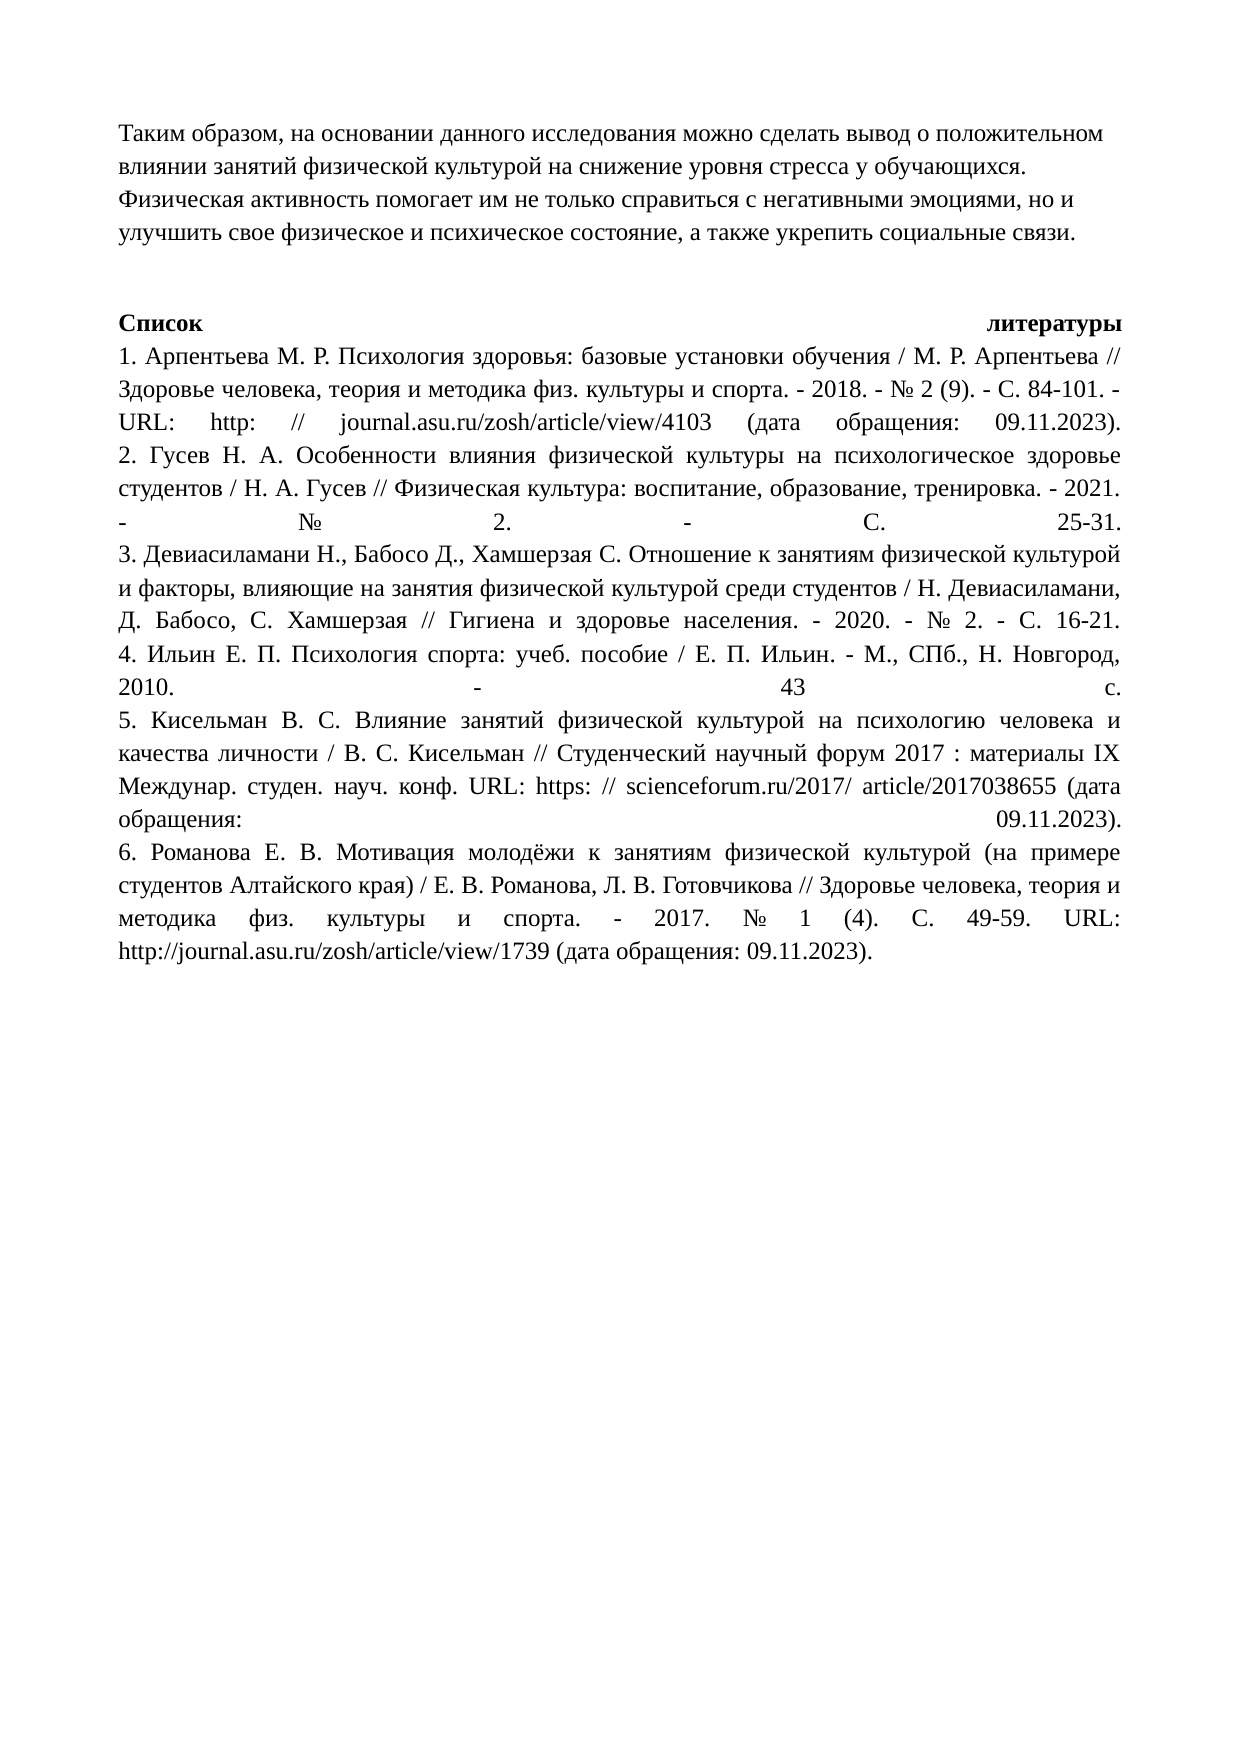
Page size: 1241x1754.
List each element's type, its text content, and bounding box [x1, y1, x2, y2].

text Список литературы 1. Арпентьева М. Р. Психология здоровья: базовые установки обучения / М. Р. Арпентьева // Здоровье человека, теория и методика физ. культуры и спорта. - 2018. - № 2 (9). - C. 84-101. - URL: http: // journal.asu.ru/zosh/article/view/4103 (дата обращения: 09.11.2023). 2. Гусев Н. А. Особенности влияния физической культуры на психологическое здоровье студентов / Н. А. Гусев // Физическая культура: воспитание, образование, тренировка. - 2021. - № 2. - С. 25-31. 3. Девиасиламани Н., Бабосо Д., Хамшерзая С. Отношение к занятиям физической культурой и факторы, влияющие на занятия физической культурой среди студентов / Н. Девиасиламани, Д. Бабосо, С. Хамшерзая // Гигиена и здоровье населения. - 2020. - № 2. - С. 16-21. 4. Ильин Е. П. Психология спорта: учеб. пособие / Е. П. Ильин. - М., СПб., Н. Новгород, 2010. - 43 с. 5. Кисельман В. С. Влияние занятий физической культурой на психологию человека и качества личности / В. С. Кисельман // Студенческий научный форум 2017 : материалы IX Междунар. студен. науч. конф. URL: https: // scienceforum.ru/2017/ article/2017038655 (дата обращения: 09.11.2023). 6. Романова Е. В. Мотивация молодёжи к занятиям физической культурой (на примере студентов Алтайского края) / Е. В. Романова, Л. В. Готовчикова // Здоровье человека, теория и методика физ. культуры и спорта. - 2017. № 1 (4). C. 49-59. URL: http://journal.asu.ru/zosh/article/view/1739 (дата обращения: 09.11.2023). [118, 308, 1122, 964]
text Таким образом, на основании данного исследования можно сделать вывод о положительном влиянии занятий физической культурой на снижение уровня стресса у обучающихся. Физическая активность помогает им не только справиться с негативными эмоциями, но и улучшить свое физическое и психическое состояние, а также укрепить социальные связи. [118, 118, 1122, 246]
